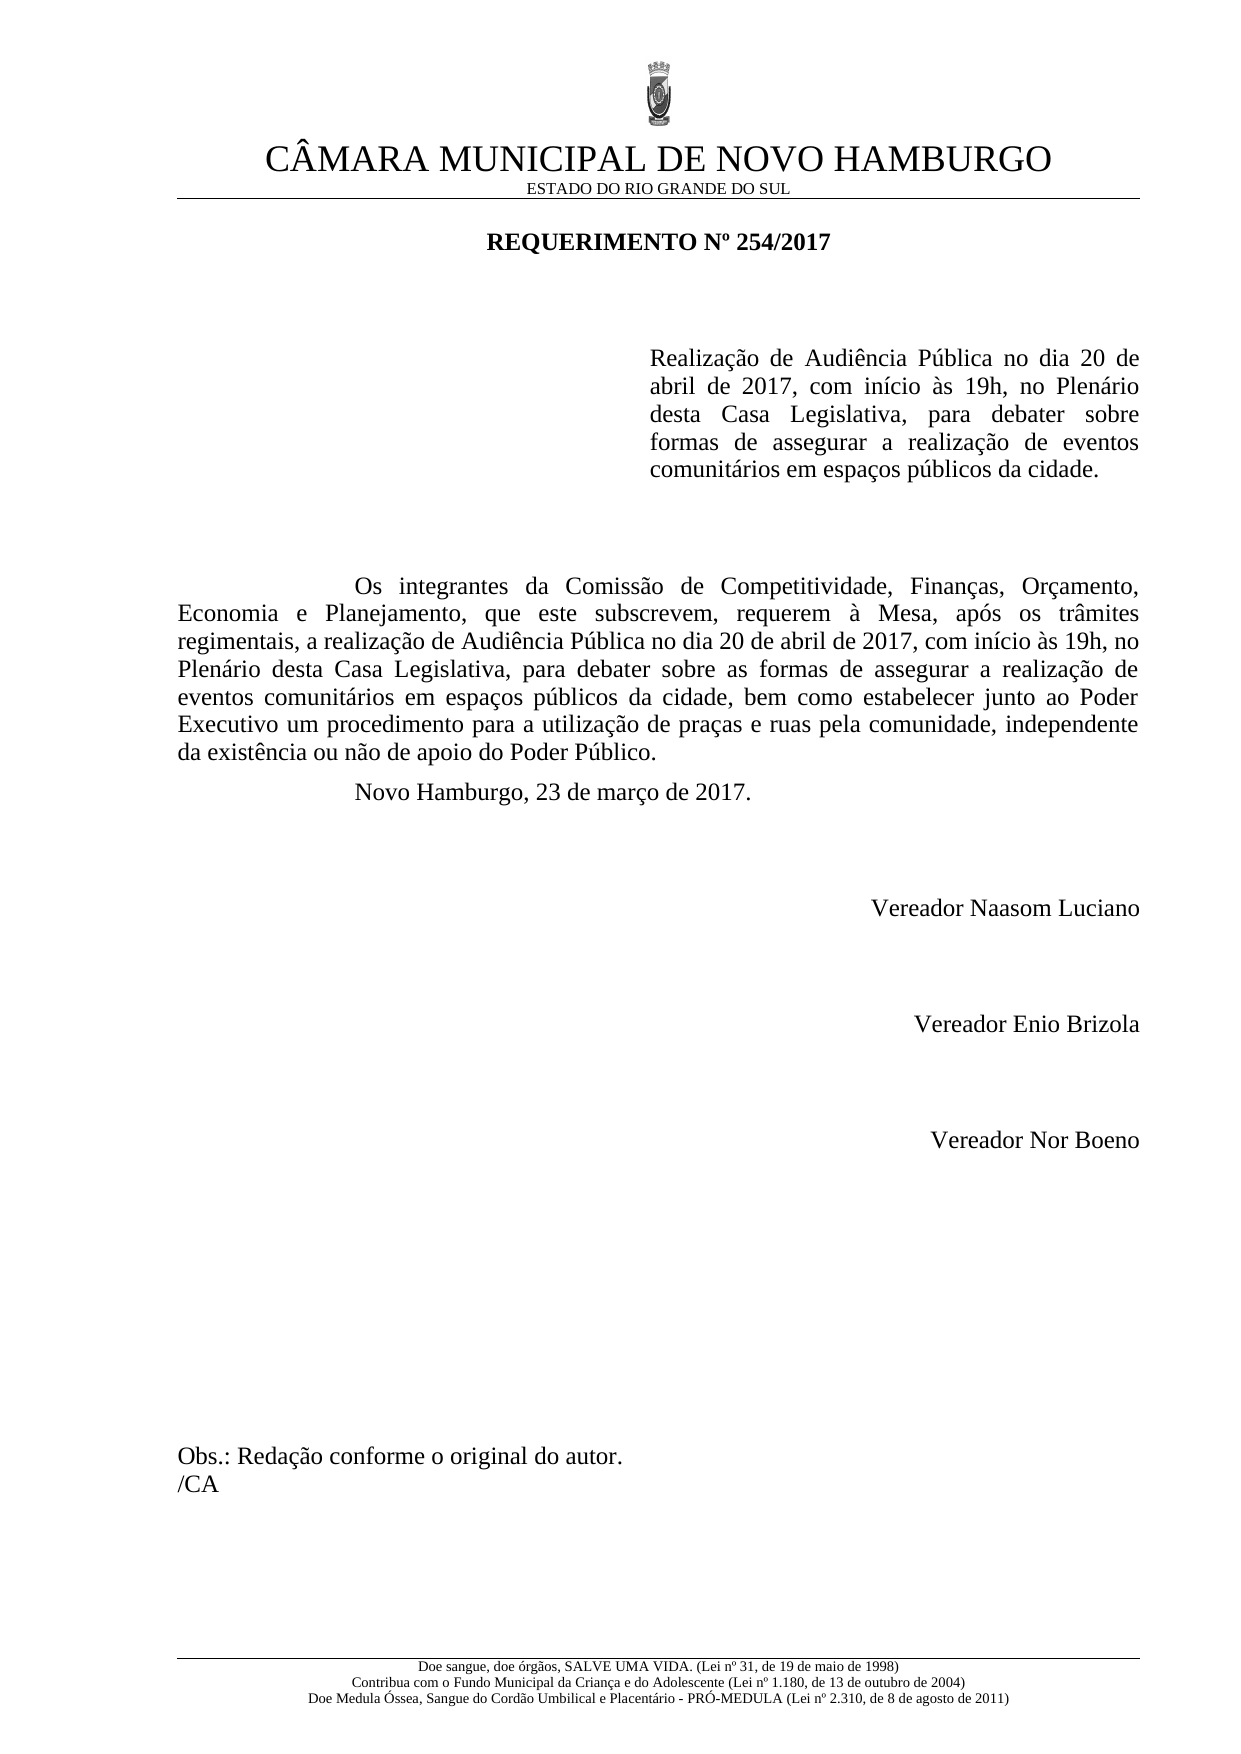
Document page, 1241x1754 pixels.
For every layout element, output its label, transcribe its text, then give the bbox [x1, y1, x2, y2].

text Realização de Audiência Pública no dia 20 de abril de 2017, com início às 19h, no Plenário desta Casa Legislativa, para debater sobre formas de assegurar a realização de eventos comunitários em espaços públicos da cidade. [649, 344, 1140, 483]
text Vereador Enio Brizola [649, 1010, 1140, 1038]
text Vereador Nor Boeno [649, 1126, 1140, 1154]
text REQUERIMENTO Nº 254/2017 [177, 228, 1140, 256]
text Vereador Naasom Luciano [649, 894, 1140, 922]
text Obs.: Redação conforme o original do autor. [177, 1442, 1140, 1470]
text /CA [177, 1470, 1140, 1497]
text Os integrantes da Comissão de Competitividade, Finanças, Orçamento, Economia e Planejamento, que este subscrevem, requerem à Mesa, após os trâmites regimentais, a realização de Audiência Pública no dia 20 de abril de 2017, com início às 19h, no Plenário desta Casa Legislativa, para debater sobre as formas de assegurar a realização de eventos comunitários em espaços públicos da cidade, bem como estabelecer junto ao Poder Executivo um procedimento para a utilização de praças e ruas pela comunidade, independente da existência ou não de apoio do Poder Público. [177, 572, 1140, 766]
text Novo Hamburgo, 23 de março de 2017. [177, 778, 1140, 805]
